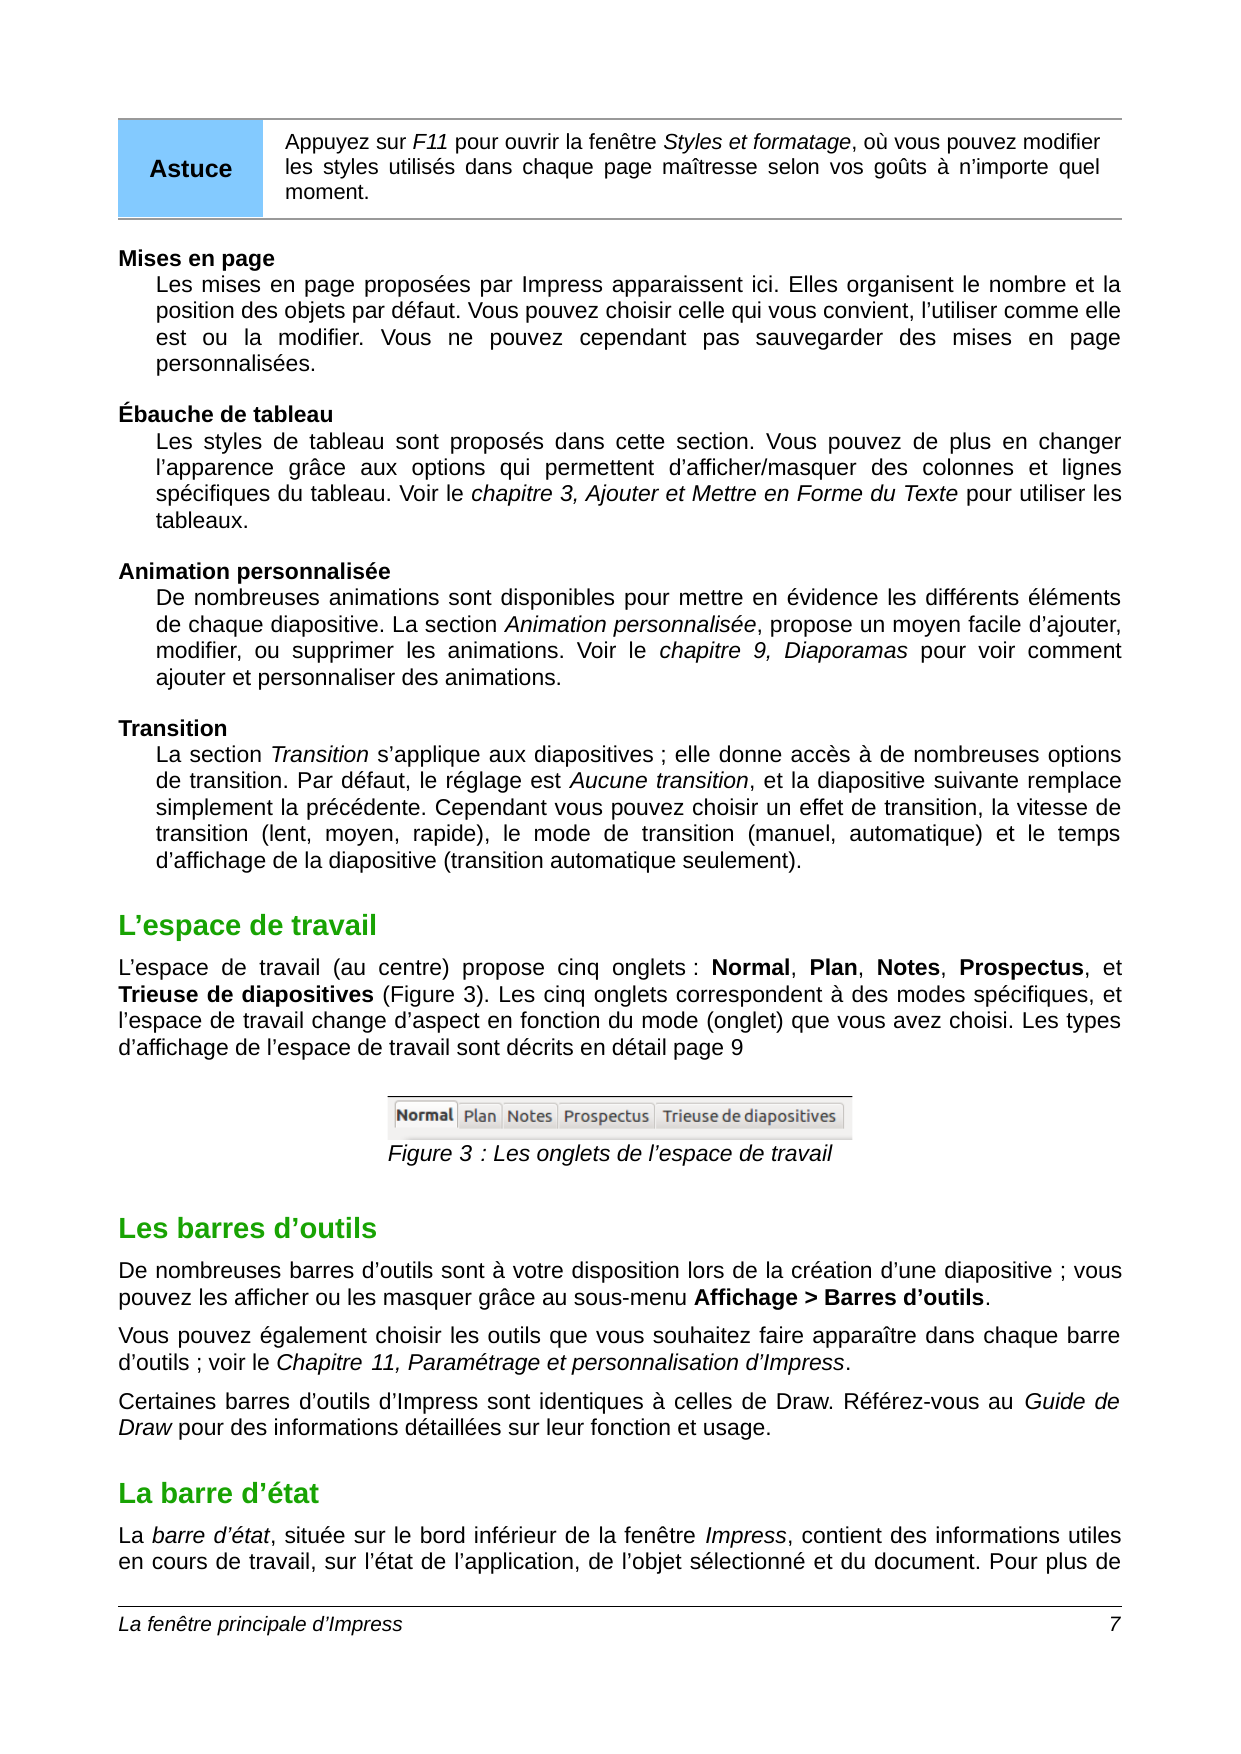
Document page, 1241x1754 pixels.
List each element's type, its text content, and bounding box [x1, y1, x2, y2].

text De nombreuses barres d’outils sont à votre disposition lors de la création d’une diapositive ; vous pouvez les afficher ou les masquer grâce au sous-menu Affichage > Barres d’outils. [118, 1257, 1122, 1310]
subtitle L’espace de travail [118, 908, 1122, 942]
text L’espace de travail (au centre) propose cinq onglets : Normal, Plan, Notes, Prospectus, et Trieuse de diapositives (Figure 3). Les cinq onglets correspondent à des modes spécifiques, et l’espace de travail change d’aspect en fonction du mode (onglet) que vous avez choisi. Les types d’affichage de l’espace de travail sont décrits en détail page 9 [118, 954, 1122, 1060]
text Figure 3 : Les onglets de l’espace de travail [388, 1140, 852, 1166]
subtitle Les barres d’outils [118, 1211, 1122, 1245]
text La section Transition s’applique aux diapositives ; elle donne accès à de nombreuses options de transition. Par défaut, le réglage est Aucune transition, et la diapositive suivante remplace simplement la précédente. Cependant vous pouvez choisir un effet de transition, la vitesse de transition (lent, moyen, rapide), le mode de transition (manuel, automatique) et le temps d’affichage de la diapositive (transition automatique seulement). [156, 741, 1122, 873]
text Animation personnalisée [118, 558, 1122, 584]
text La barre d’état, située sur le bord inférieur de la fenêtre Impress, contient des informations utiles en cours de travail, sur l’état de l’application, de l’objet sélectionné et du document. Pour plus de [118, 1522, 1122, 1574]
text Les styles de tableau sont proposés dans cette section. Vous pouvez de plus en changer l’apparence grâce aux options qui permettent d’afficher/masquer des colonnes et lignes spécifiques du tableau. Voir le chapitre 3, Ajouter et Mettre en Forme du Texte pour utiliser les tableaux. [156, 428, 1122, 533]
text Mises en page [118, 244, 1122, 271]
subtitle La barre d’état [118, 1476, 1122, 1509]
text De nombreuses animations sont disponibles pour mettre en évidence les différents éléments de chaque diapositive. La section Animation personnalisée, propose un moyen facile d’ajouter, modifier, ou supprimer les animations. Voir le chapitre 9, Diaporamas pour voir comment ajouter et personnaliser des animations. [156, 584, 1122, 690]
text Les mises en page proposées par Impress apparaissent ici. Elles organisent le nombre et la position des objets par défaut. Vous pouvez choisir celle qui vous convient, l’utiliser comme elle est ou la modifier. Vous ne pouvez cependant pas sauvegarder des mises en page personnalisées. [156, 271, 1122, 376]
text Transition [118, 715, 1122, 741]
table_header Astuce [118, 120, 263, 217]
text Ébauche de tableau [118, 401, 1122, 428]
table_header Appuyez sur F11 pour ouvrir la fenêtre Styles et formatage, où vous pouvez modifier les styles utilisés dans chaque page maîtresse selon vos goûts à n’importe quel moment. [264, 120, 1122, 217]
text Vous pouvez également choisir les outils que vous souhaitez faire apparaître dans chaque barre d’outils ; voir le Chapitre 11, Paramétrage et personnalisation d’Impress. [118, 1322, 1122, 1375]
picture [387, 1096, 853, 1140]
text Certaines barres d’outils d’Impress sont identiques à celles de Draw. Référez-vous au Guide de Draw pour des informations détaillées sur leur fonction et usage. [118, 1388, 1122, 1440]
